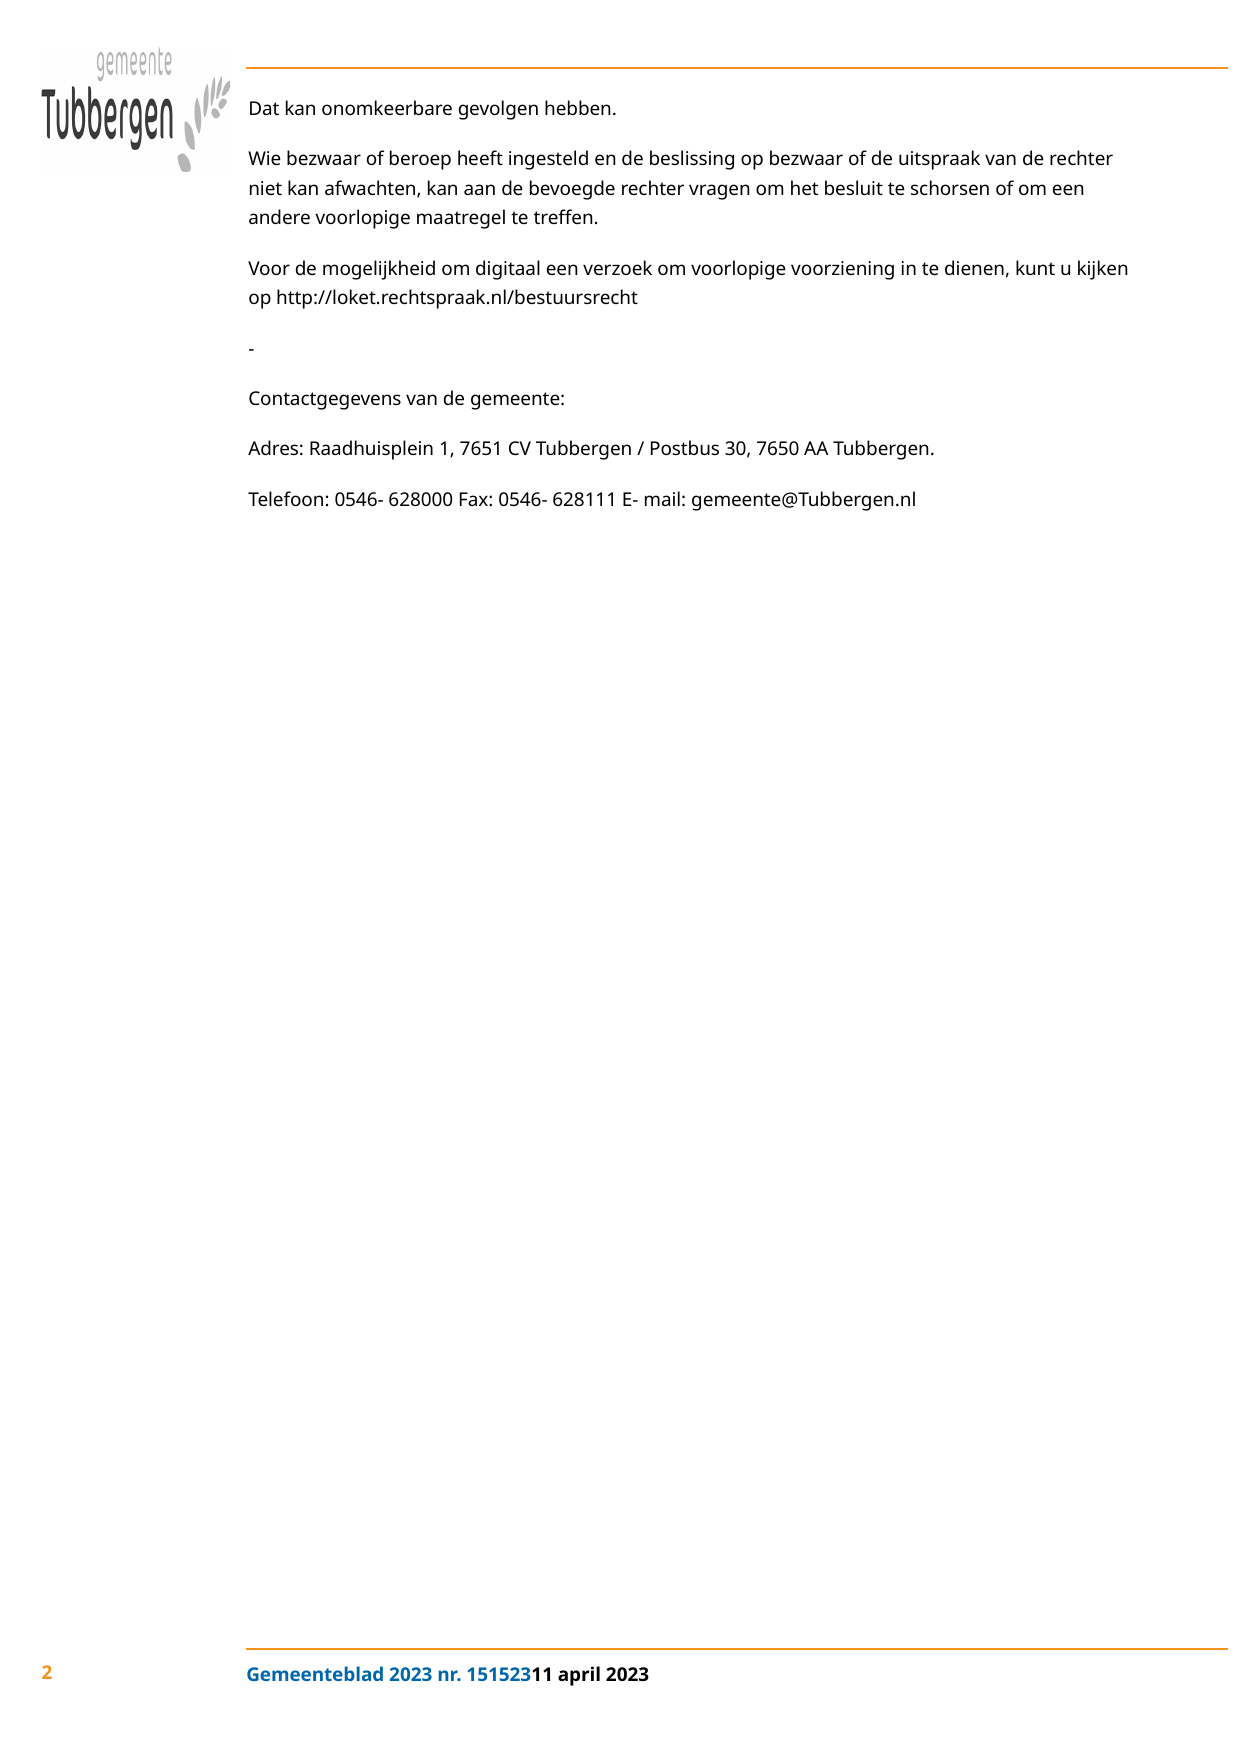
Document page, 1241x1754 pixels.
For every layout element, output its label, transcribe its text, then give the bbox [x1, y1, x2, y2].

picture [41, 47, 231, 172]
text Telefoon: 0546- 628000 Fax: 0546- 628111 E- mail: gemeente@Tubbergen.nl [248, 486, 1152, 512]
text Contactgegevens van de gemeente: [248, 385, 1152, 411]
text - [248, 335, 1152, 361]
text Adres: Raadhuisplein 1, 7651 CV Tubbergen / Postbus 30, 7650 AA Tubbergen. [248, 436, 1152, 461]
text Wie bezwaar of beroep heeft ingesteld en de beslissing op bezwaar of de uitspraak van de rechter niet kan afwachten, kan aan de bevoegde rechter vragen om het besluit te schorsen of om een andere voorlopige maatregel te treffen. [248, 145, 1152, 230]
text Voor de mogelijkheid om digitaal een verzoek om voorlopige voorziening in te dienen, kunt u kijken op http://loket.rechtspraak.nl/bestuursrecht [248, 255, 1152, 310]
text Dat kan onomkeerbare gevolgen hebben. [248, 95, 1152, 121]
